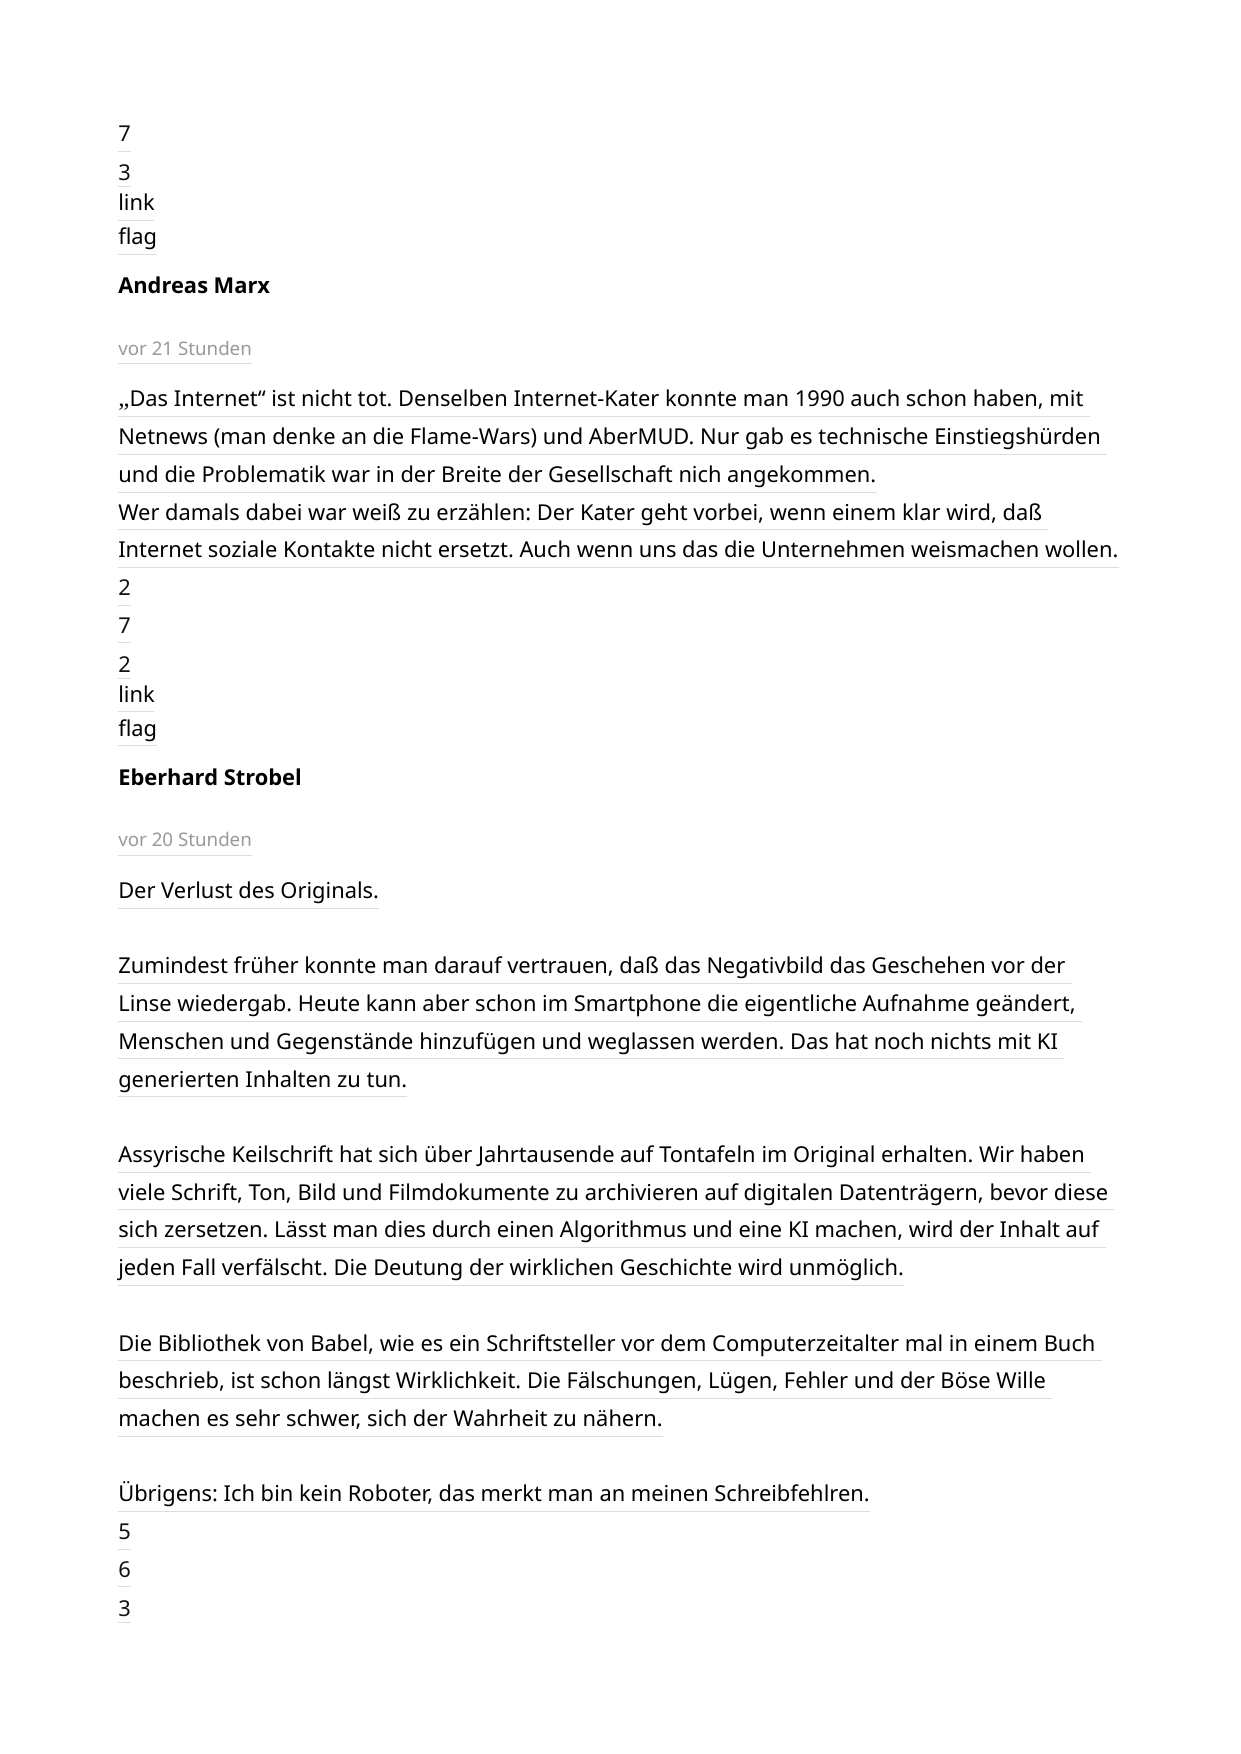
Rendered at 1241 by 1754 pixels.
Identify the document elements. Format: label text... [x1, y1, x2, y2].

text 3 [118, 156, 1122, 187]
text 5 [118, 1516, 1122, 1550]
text 7 [118, 118, 1122, 152]
text flag [118, 221, 1122, 255]
text link [118, 679, 1122, 712]
text vor 21 Stunden [118, 335, 1117, 364]
text link [118, 187, 1122, 221]
text Der Verlust des Originals. Zumindest früher konnte man darauf vertrauen, daß das Negativbild das Geschehen vor der Linse wiedergab. Heute kann aber schon im Smartphone die eigentliche Aufnahme geändert, Menschen und Gegenstände hinzufügen und weglassen werden. Das hat noch nichts mit KI generierten Inhalten zu tun. Assyrische Keilschrift hat sich über Jahrtausende auf Tontafeln im Original erhalten. Wir haben viele Schrift, Ton, Bild und Filmdokumente zu archivieren auf digitalen Datenträgern, bevor diese sich zersetzen. Lässt man dies durch einen Algorithmus und eine KI machen, wird der Inhalt auf jeden Fall verfälscht. Die Deutung der wirklichen Geschichte wird unmöglich. Die Bibliothek von Babel, wie es ein Schriftsteller vor dem Computerzeitalter mal in einem Buch beschrieb, ist schon längst Wirklichkeit. Die Fälschungen, Lügen, Fehler und der Böse Wille machen es sehr schwer, sich der Wahrheit zu nähern. Übrigens: Ich bin kein Roboter, das merkt man an meinen Schreibfehlren. [118, 875, 1122, 1512]
text 2 [118, 647, 1122, 679]
text 3 [118, 1591, 1122, 1623]
text Eberhard Strobel [118, 762, 1122, 792]
text Andreas Marx [118, 270, 1122, 300]
text flag [118, 712, 1122, 746]
text „Das Internet“ ist nicht tot. Denselben Internet-Kater konnte man 1990 auch schon haben, mit Netnews (man denke an die Flame-Wars) und AberMUD. Nur gab es technische Einstiegshürden und die Problematik war in der Breite der Gesellschaft nich angekommen. Wer damals dabei war weiß zu erzählen: Der Kater geht vorbei, wenn einem klar wird, daß Internet soziale Kontakte nicht ersetzt. Auch wenn uns das die Unternehmen weismachen wollen. [118, 383, 1122, 568]
text 6 [118, 1554, 1122, 1587]
text 7 [118, 610, 1122, 643]
text 2 [118, 572, 1122, 606]
text vor 20 Stunden [118, 826, 1117, 856]
